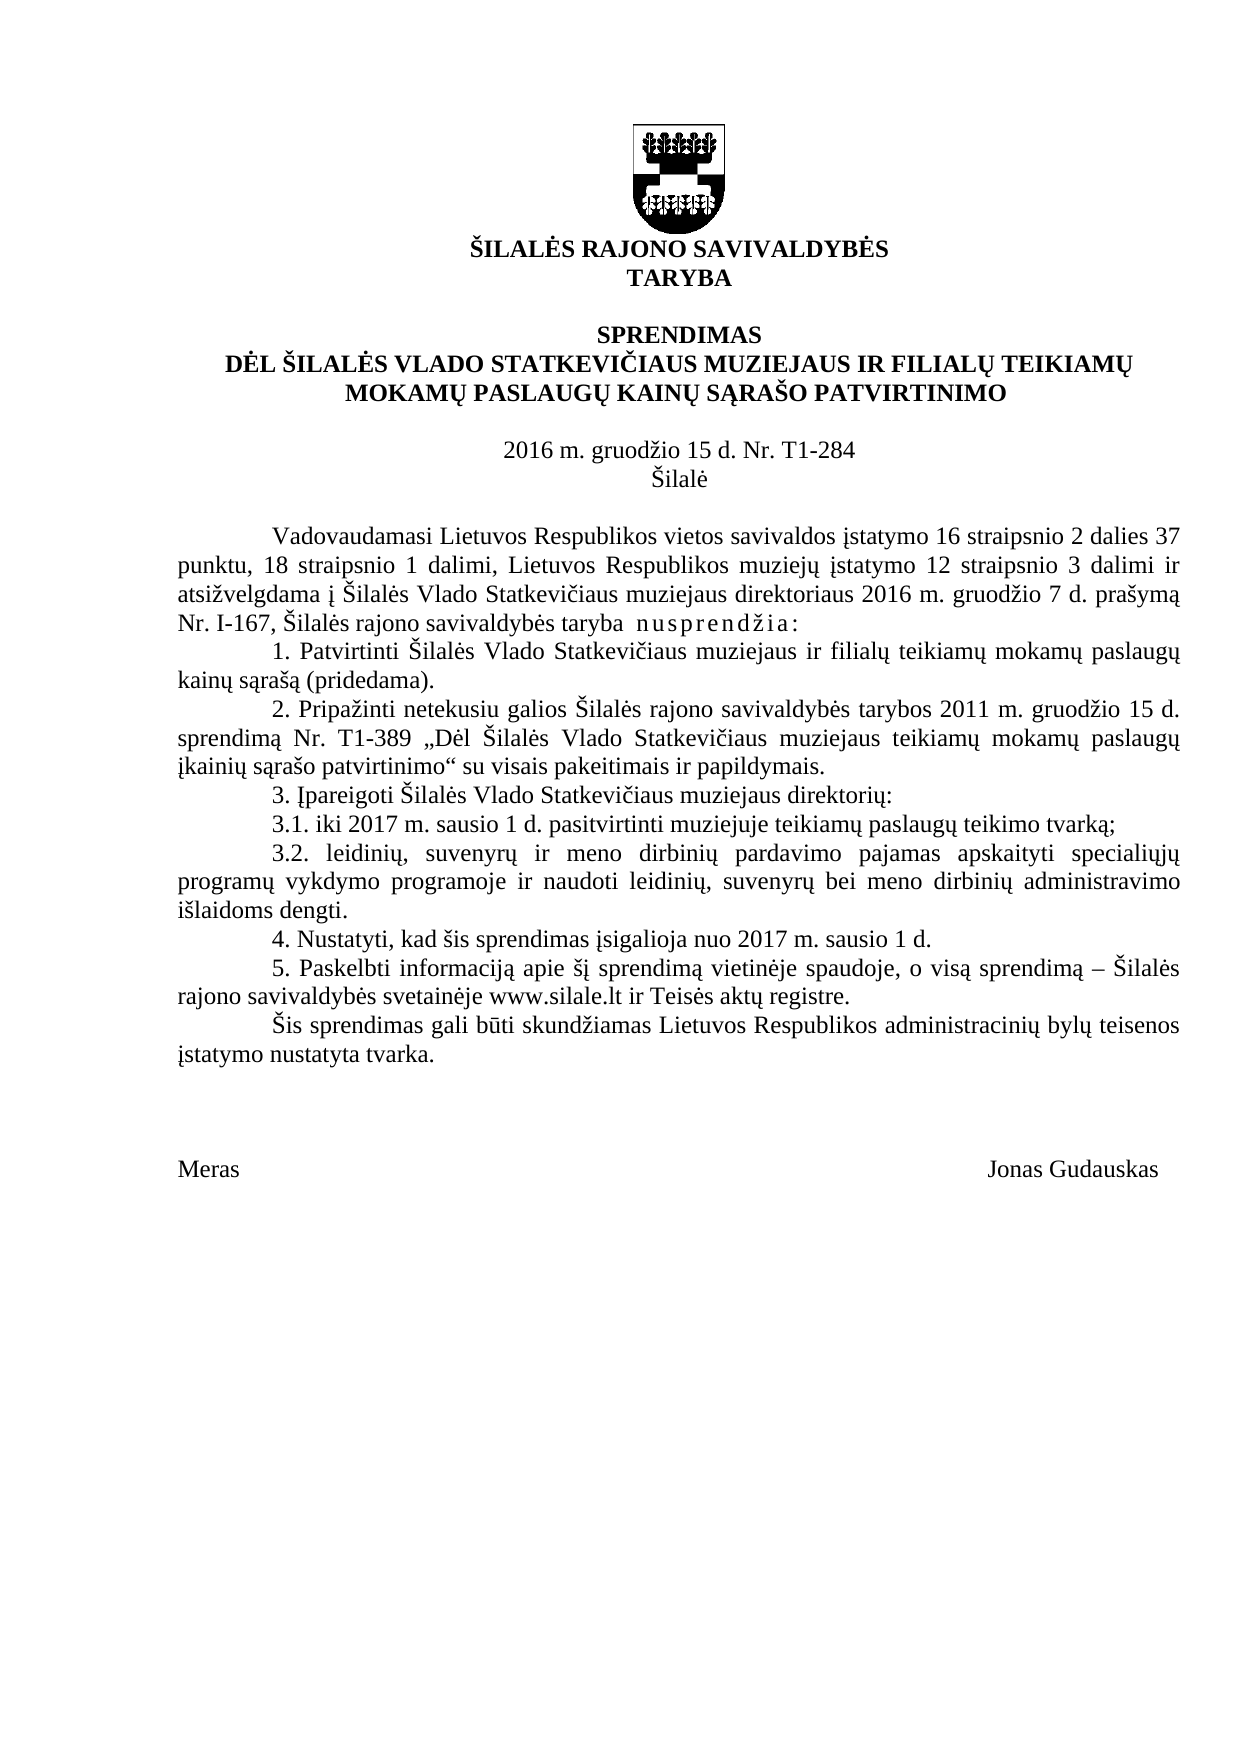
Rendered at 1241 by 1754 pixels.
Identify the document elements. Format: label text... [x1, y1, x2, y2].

text 5. Paskelbti informaciją apie šį sprendimą vietinėje spaudoje, o visą sprendimą – Šilalės rajono savivaldybės svetainėje www.silale.lt ir Teisės aktų registre. [177, 953, 1181, 1010]
text 1. Patvirtinti Šilalės Vlado Statkevičiaus muziejaus ir filialų teikiamų mokamų paslaugų kainų sąrašą (pridedama). [177, 636, 1181, 694]
text Šilalė [177, 464, 1181, 493]
text 3. Įpareigoti Šilalės Vlado Statkevičiaus muziejaus direktorių: [177, 780, 1181, 809]
text 2016 m. gruodžio 15 d. Nr. T1-284 [177, 435, 1181, 464]
text DĖL ŠILALĖS VLADO STATKEVIČIAUS MUZIEJAUS IR FILIALŲ TEIKIAMŲ MOKAMŲ PASLAUGŲ KAINŲ SĄRAŠO PATVIRTINIMO [177, 349, 1181, 406]
text Šis sprendimas gali būti skundžiamas Lietuvos Respublikos administracinių bylų teisenos įstatymo nustatyta tvarka. [177, 1010, 1181, 1068]
text SPRENDIMAS [177, 320, 1181, 349]
text Meras Jonas Gudauskas [177, 1154, 1181, 1183]
text 3.2. leidinių, suvenyrų ir meno dirbinių pardavimo pajamas apskaityti specialiųjų programų vykdymo programoje ir naudoti leidinių, suvenyrų bei meno dirbinių administravimo išlaidoms dengti. [177, 838, 1181, 924]
text 4. Nustatyti, kad šis sprendimas įsigalioja nuo 2017 m. sausio 1 d. [177, 924, 1181, 953]
text ŠILALĖS RAJONO SAVIVALDYBĖS [177, 234, 1181, 263]
text 3.1. iki 2017 m. sausio 1 d. pasitvirtinti muziejuje teikiamų paslaugų teikimo tvarką; [177, 809, 1181, 838]
text Vadovaudamasi Lietuvos Respublikos vietos savivaldos įstatymo 16 straipsnio 2 dalies 37 punktu, 18 straipsnio 1 dalimi, Lietuvos Respublikos muziejų įstatymo 12 straipsnio 3 dalimi ir atsižvelgdama į Šilalės Vlado Statkevičiaus muziejaus direktoriaus 2016 m. gruodžio 7 d. prašymą Nr. I-167, Šilalės rajono savivaldybės taryba nusprendžia: [177, 521, 1181, 636]
text TARYBA [177, 263, 1181, 291]
text 2. Pripažinti netekusiu galios Šilalės rajono savivaldybės tarybos 2011 m. gruodžio 15 d. sprendimą Nr. T1-389 „Dėl Šilalės Vlado Statkevičiaus muziejaus teikiamų mokamų paslaugų įkainių sąrašo patvirtinimo“ su visais pakeitimais ir papildymais. [177, 694, 1181, 780]
